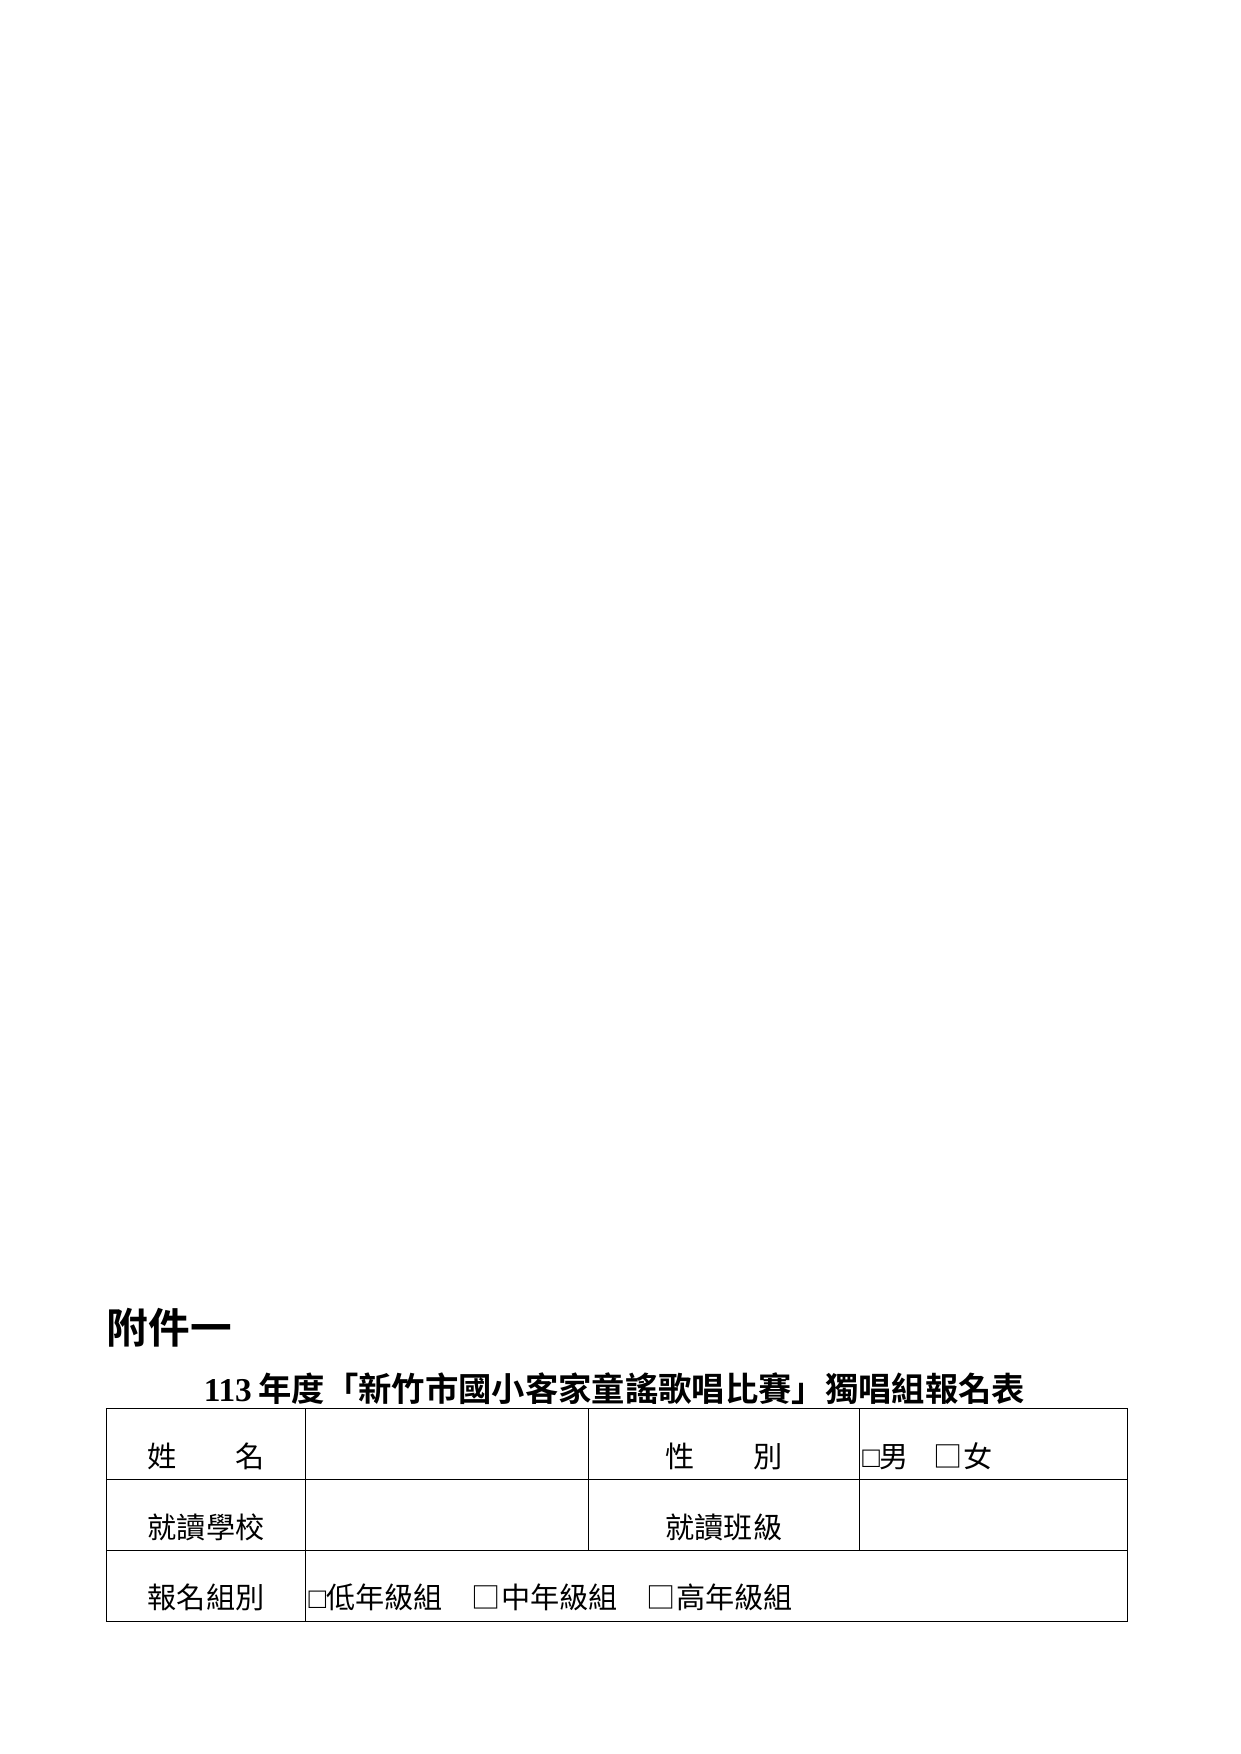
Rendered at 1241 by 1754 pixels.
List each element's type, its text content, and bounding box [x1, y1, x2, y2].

table_cell 就讀學校 [107, 1480, 305, 1550]
table_header □男 □女 [860, 1409, 1127, 1479]
table_cell □低年級組 □中年級組 □高年級組 [306, 1551, 1127, 1621]
table_cell 就讀班級 [589, 1480, 859, 1550]
table_cell [306, 1480, 588, 1550]
table_cell [860, 1480, 1127, 1550]
table_header 性 別 [589, 1409, 859, 1479]
table_header 姓 名 [107, 1409, 305, 1479]
text 113年度「新竹市國小客家童謠歌唱比賽」獨唱組報名表 [106, 1346, 1122, 1408]
table_cell 報名組別 [107, 1551, 305, 1621]
text 附件一 [106, 1283, 1122, 1346]
table_header [306, 1409, 588, 1479]
